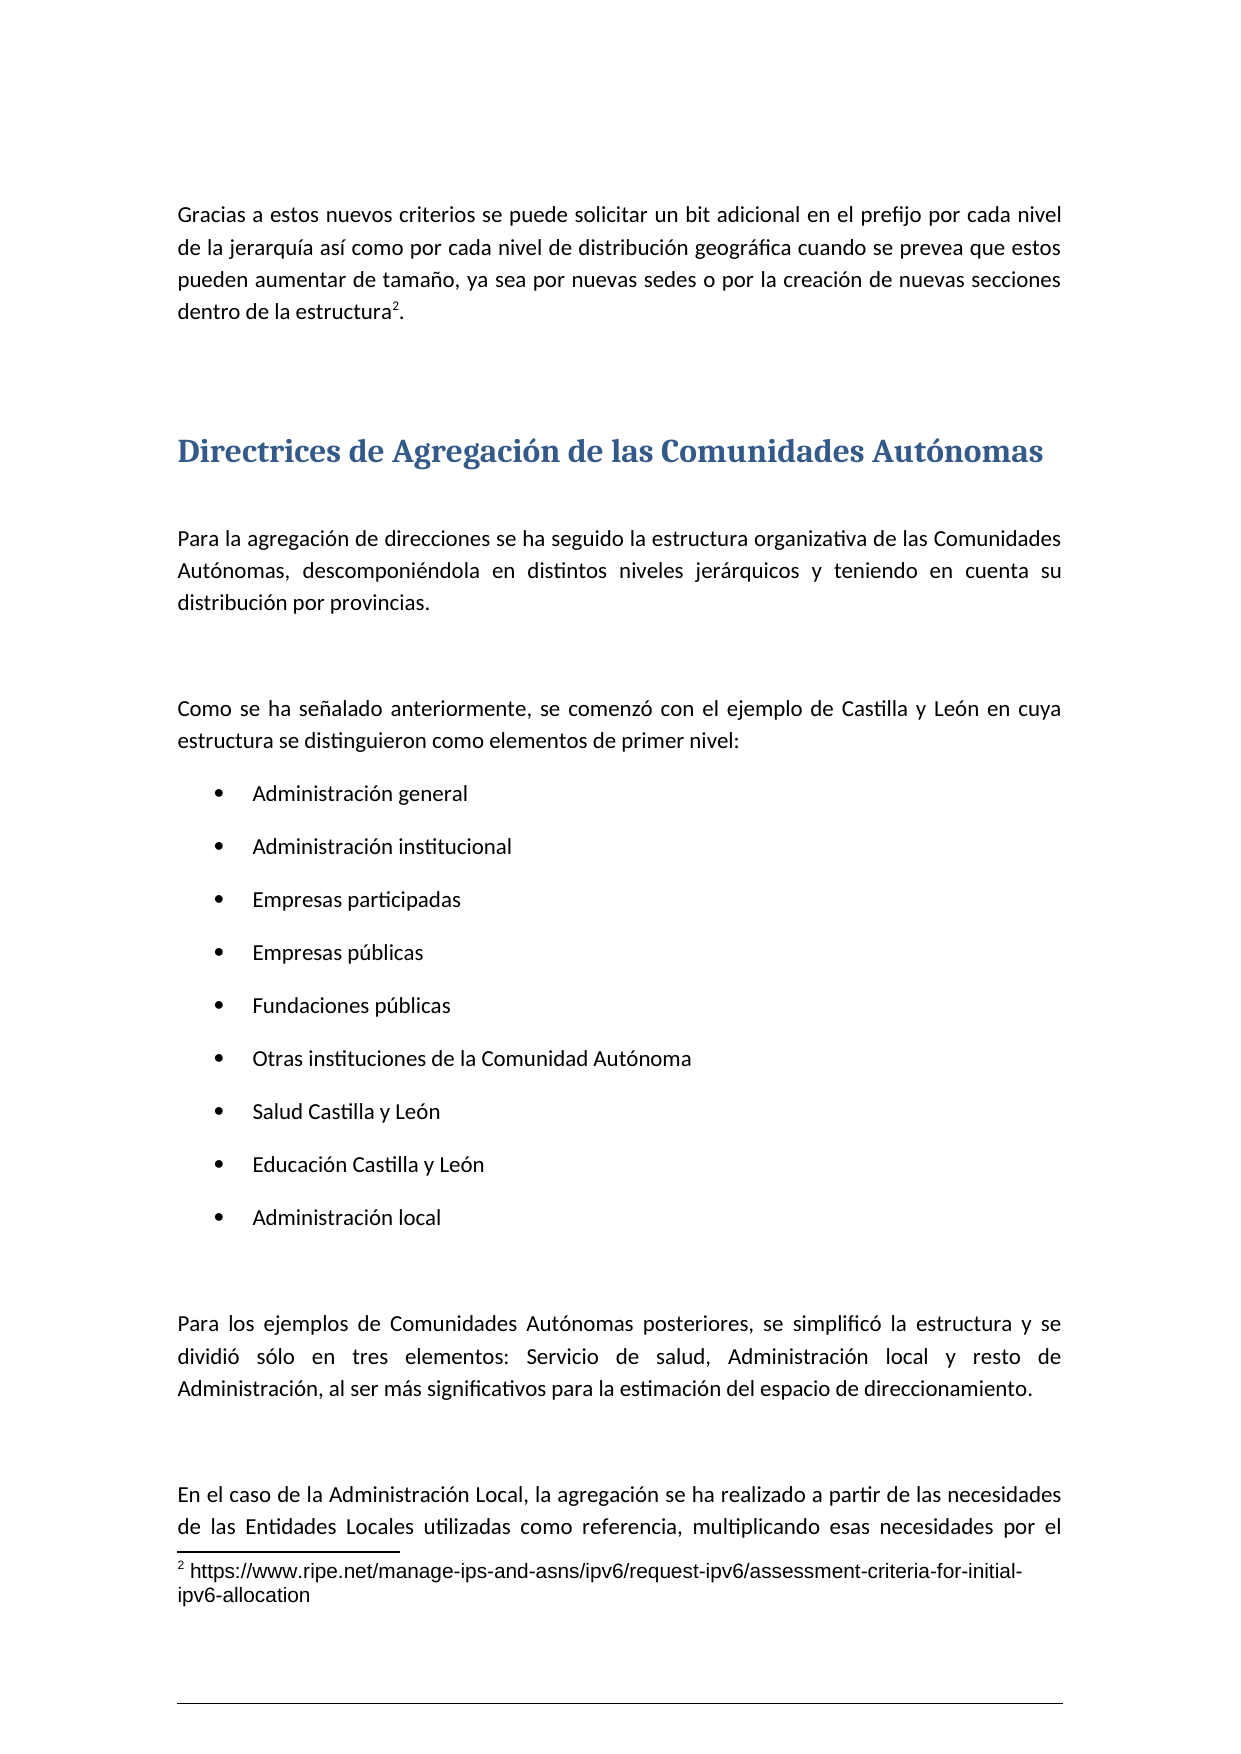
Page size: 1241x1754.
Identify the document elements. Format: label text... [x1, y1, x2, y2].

text https://www.ripe.net/manage-ips-and-asns/ipv6/request-ipv6/assessment-criteria-for-initial-ipv6-allocation [177, 1558, 1063, 1606]
text Para la agregación de direcciones se ha seguido la estructura organizativa de las Comunidades Autónomas, descomponiéndola en distintos niveles jerárquicos y teniendo en cuenta su distribución por provincias. [177, 524, 1063, 616]
list Administración general [215, 779, 1063, 807]
text En el caso de la Administración Local, la agregación se ha realizado a partir de las necesidades de las Entidades Locales utilizadas como referencia, multiplicando esas necesidades por el [177, 1480, 1063, 1540]
text Gracias a estos nuevos criterios se puede solicitar un bit adicional en el prefijo por cada nivel de la jerarquía así como por cada nivel de distribución geográfica cuando se prevea que estos pueden aumentar de tamaño, ya sea por nuevas sedes o por la creación de nuevas secciones dentro de la estructura. [177, 201, 1063, 325]
list Otras instituciones de la Comunidad Autónoma [215, 1044, 1063, 1072]
list Administración institucional [215, 832, 1063, 860]
list Administración local [215, 1203, 1063, 1232]
text Como se ha señalado anteriormente, se comenzó con el ejemplo de Castilla y León en cuya estructura se distinguieron como elementos de primer nivel: [177, 694, 1063, 754]
list Empresas participadas [215, 885, 1063, 913]
text Para los ejemplos de Comunidades Autónomas posteriores, se simplificó la estructura y se dividió sólo en tres elementos: Servicio de salud, Administración local y resto de Administración, al ser más significativos para la estimación del espacio de direccionamiento. [177, 1309, 1063, 1402]
list Salud Castilla y León [215, 1097, 1063, 1126]
list Fundaciones públicas [215, 991, 1063, 1019]
list Empresas públicas [215, 938, 1063, 966]
list Educación Castilla y León [215, 1151, 1063, 1178]
subtitle Directrices de Agregación de las Comunidades Autónomas [177, 432, 1063, 471]
